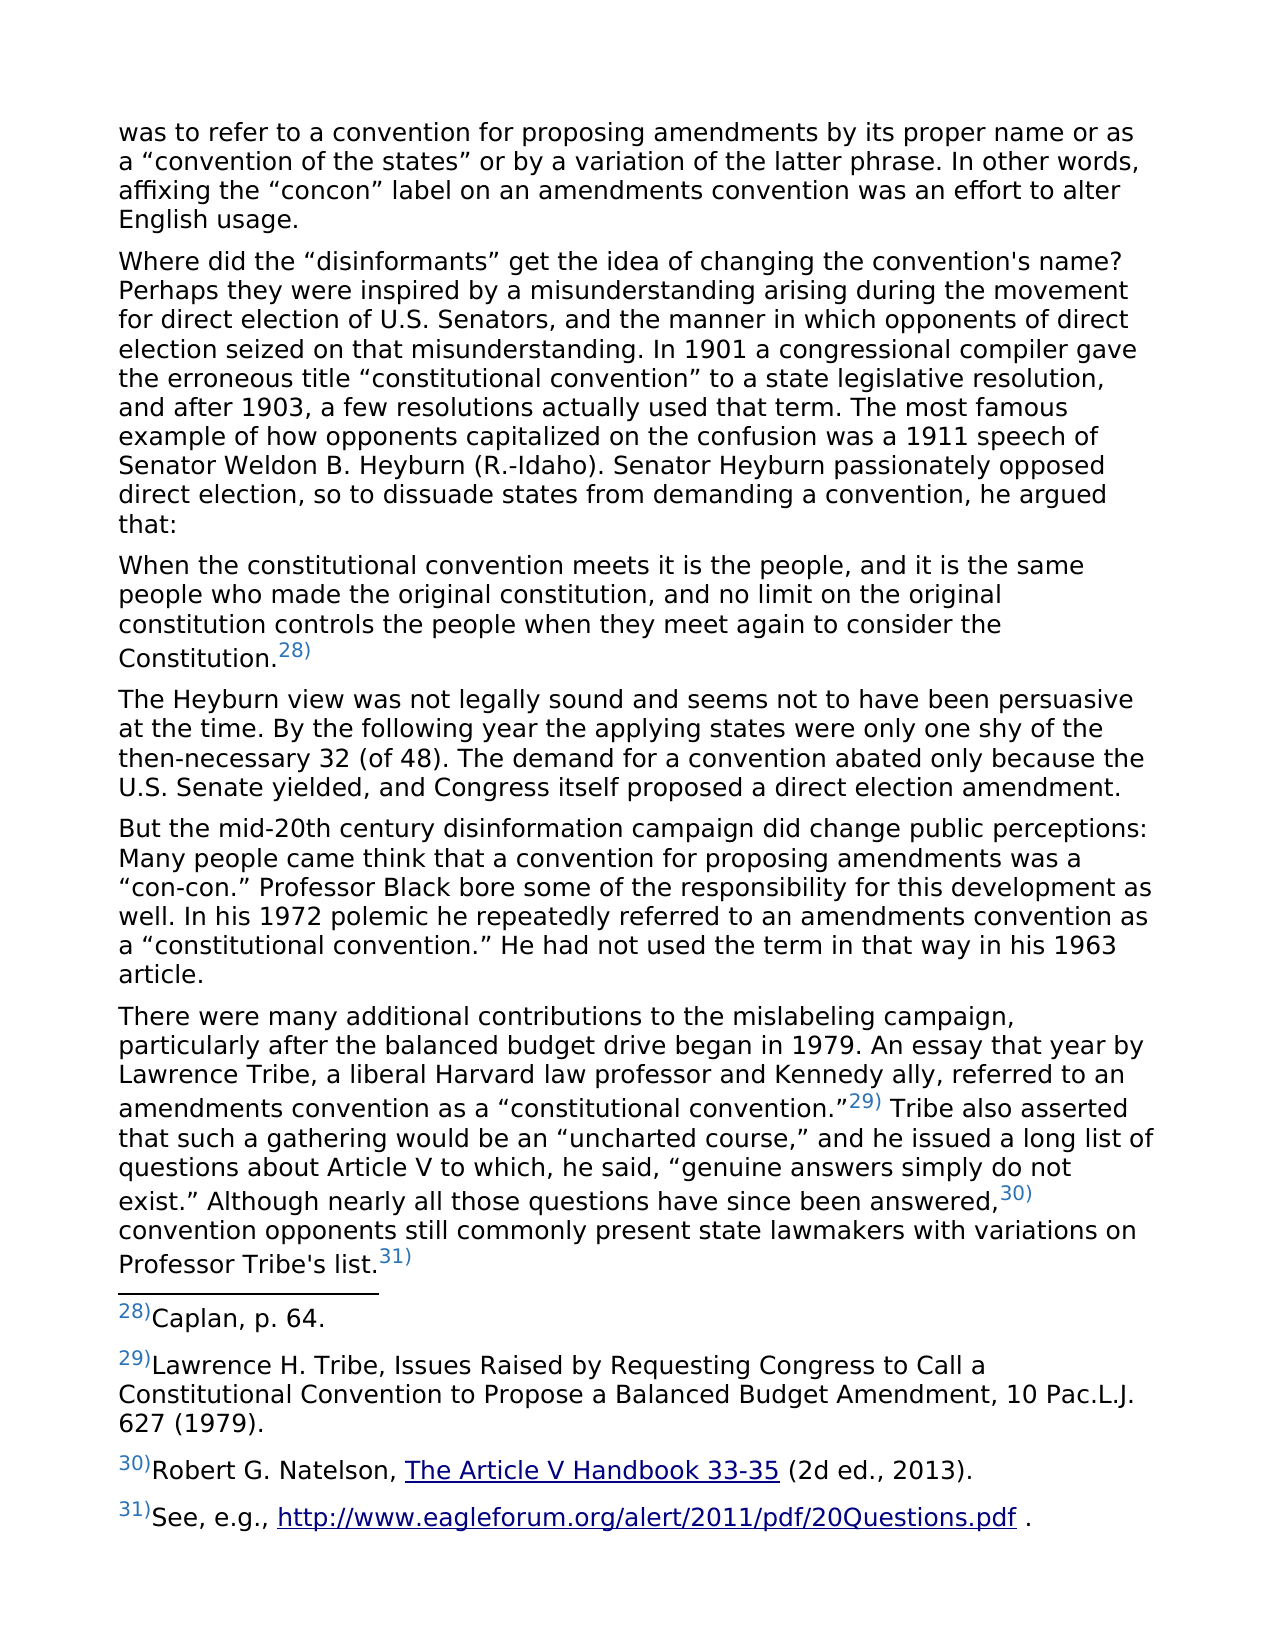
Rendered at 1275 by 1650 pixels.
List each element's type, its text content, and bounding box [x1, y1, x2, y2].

text But the mid-20th century disinformation campaign did change public perceptions: Many people came think that a convention for proposing amendments was a “con-con.” Professor Black bore some of the responsibility for this development as well. In his 1972 polemic he repeatedly referred to an amendments convention as a “constitutional convention.” He had not used the term in that way in his 1963 article. [118, 815, 1157, 990]
text There were many additional contributions to the mislabeling campaign, particularly after the balanced budget drive began in 1979. An essay that year by Lawrence Tribe, a liberal Harvard law professor and Kennedy ally, referred to an amendments convention as a “constitutional convention.” Tribe also asserted that such a gathering would be an “uncharted course,” and he issued a long list of questions about Article V to which, he said, “genuine answers simply do not exist.” Although nearly all those questions have since been answered, convention opponents still commonly present state lawmakers with variations on Professor Tribe's list. [118, 1002, 1157, 1279]
text Robert G. Natelson, The Article V Handbook 33-35 (2d ed., 2013). [118, 1451, 1157, 1485]
text When the constitutional convention meets it is the people, and it is the same people who made the original constitution, and no limit on the original constitution controls the people when they meet again to consider the Constitution. [118, 551, 1157, 673]
text The Heyburn view was not legally sound and seems not to have been persuasive at the time. By the following year the applying states were only one shy of the then-necessary 32 (of 48). The demand for a convention abated only because the U.S. Senate yielded, and Congress itself proposed a direct election amendment. [118, 686, 1157, 802]
text See, e.g., http://www.eagleforum.org/alert/2011/pdf/20Questions.pdf . [118, 1498, 1157, 1532]
text was to refer to a convention for proposing amendments by its proper name or as a “convention of the states” or by a variation of the latter phrase. In other words, affixing the “concon” label on an amendments convention was an effort to alter English usage. [118, 118, 1157, 235]
text Caplan, p. 64. [118, 1300, 1157, 1334]
text Lawrence H. Tribe, Issues Raised by Requesting Congress to Call a Constitutional Convention to Propose a Balanced Budget Amendment, 10 Pac.L.J. 627 (1979). [118, 1346, 1157, 1439]
text Where did the “disinformants” get the idea of changing the convention's name? Perhaps they were inspired by a misunderstanding arising during the movement for direct election of U.S. Senators, and the manner in which opponents of direct election seized on that misunderstanding. In 1901 a congressional compiler gave the erroneous title “constitutional convention” to a state legislative resolution, and after 1903, a few resolutions actually used that term. The most famous example of how opponents capitalized on the confusion was a 1911 speech of Senator Weldon B. Heyburn (R.-Idaho). Senator Heyburn passionately opposed direct election, so to dissuade states from demanding a convention, he argued that: [118, 247, 1157, 539]
